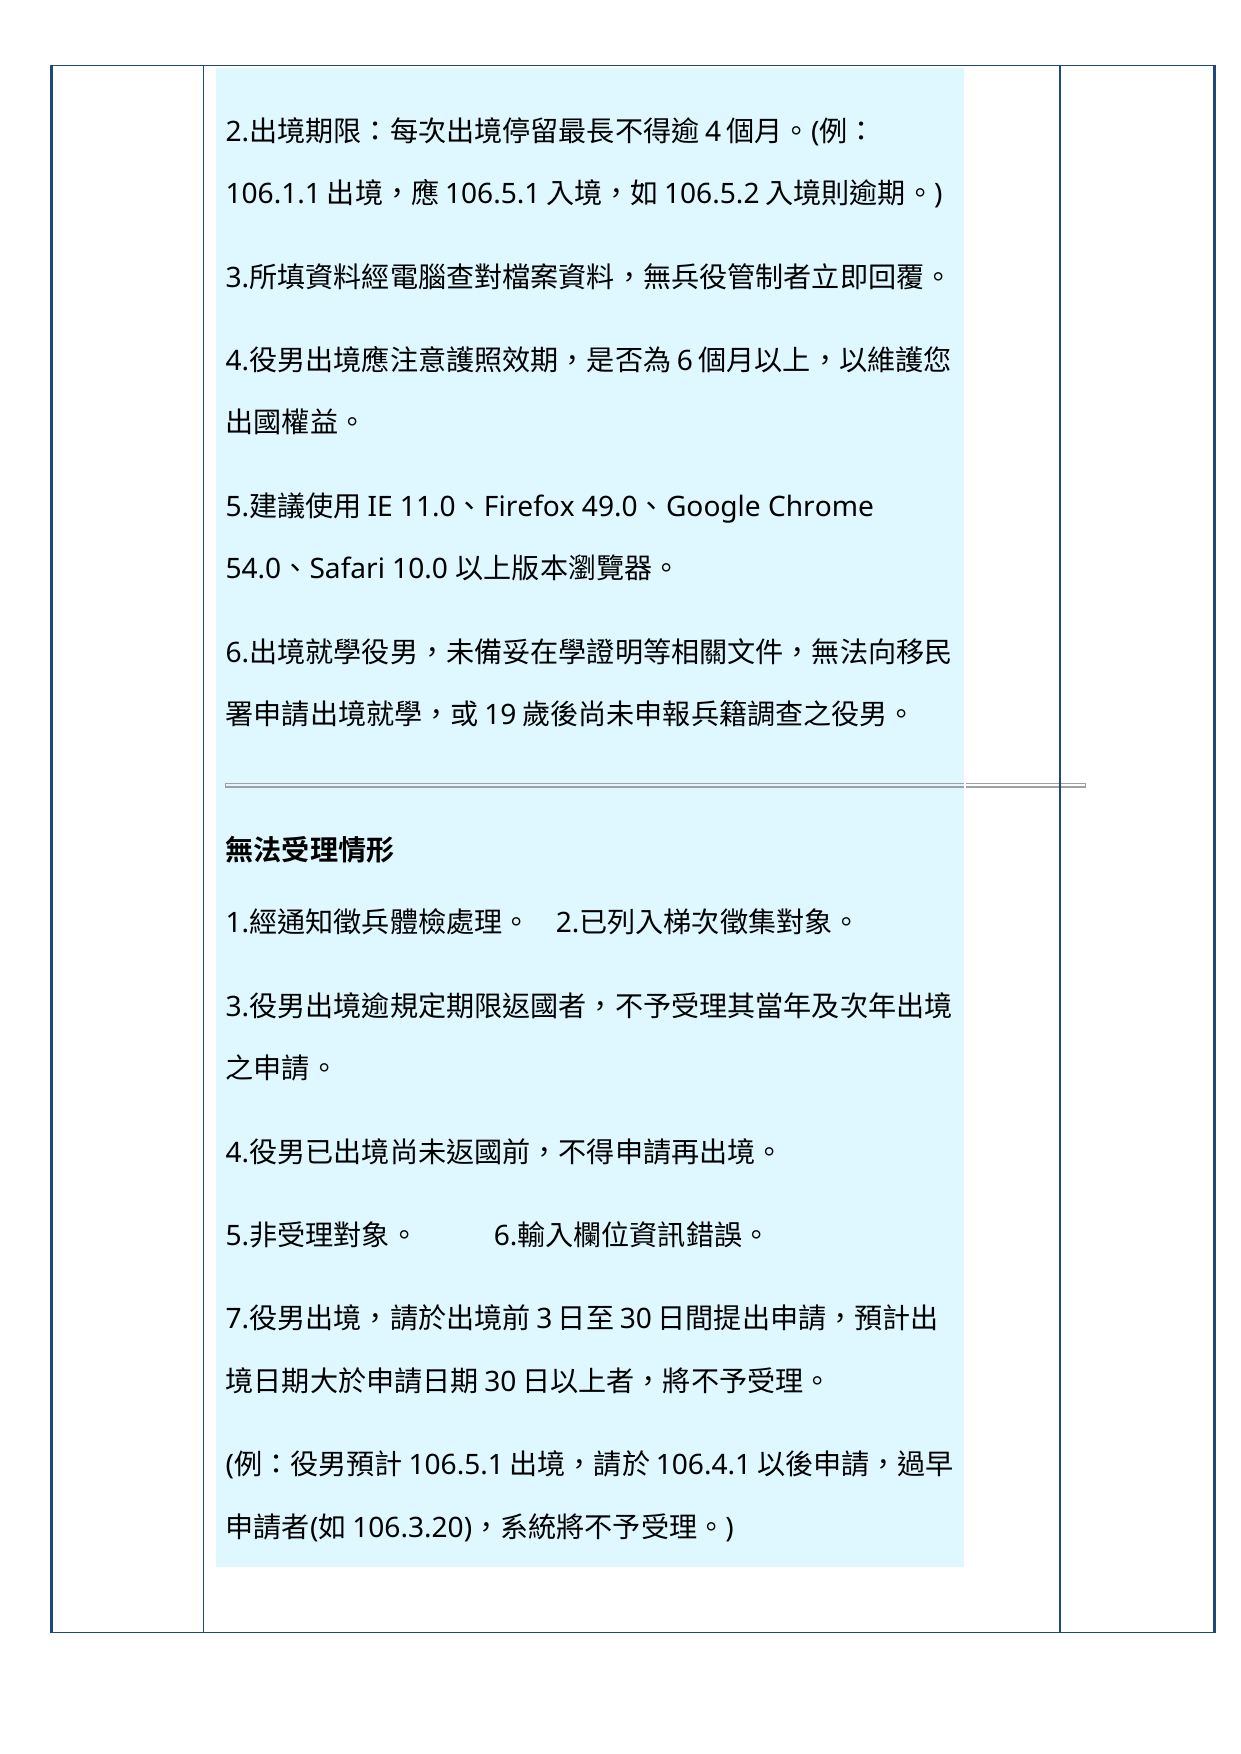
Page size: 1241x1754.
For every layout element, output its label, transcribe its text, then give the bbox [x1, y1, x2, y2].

table_cell [966, 66, 1059, 783]
table_cell [204, 66, 1059, 1632]
table_cell 2.出境期限：每次出境停留最長不得逾4個月。(例：106.1.1出境，應106.5.1入境，如106.5.2入境則逾期。) 3.所填資料經電腦查對檔案資料，無兵役管制者立即回覆。 4.役男出境應注意護照效期，是否為6個月以上，以維護您出國權益。 5.建議使用IE 11.0、Firefox 49.0、Google Chrome 54.0、Safari 10.0 以上版本瀏覽器。 6.出境就學役男，未備妥在學證明等相關文件，無法向移民署申請出境就學，或19歲後尚未申報兵籍調查之役男。 無法受理情形 1.經通知徵兵體檢處理。 2.已列入梯次徵集對象。 3.役男出境逾規定期限返國者，不予受理其當年及次年出境之申請。 4.役男已出境尚未返國前，不得申請再出境。 5.非受理對象。 6.輸入欄位資訊錯誤。 7.役男出境，請於出境前3日至30日間提出申請，預計出境日期大於申請日期30日以上者，將不予受理。 (例：役男預計106.5.1出境，請於106.4.1以後申請，過早申請者(如106.3.20)，系統將不予受理。) [216, 68, 964, 1567]
table_cell [1061, 66, 1213, 1632]
table_cell [53, 66, 203, 1632]
